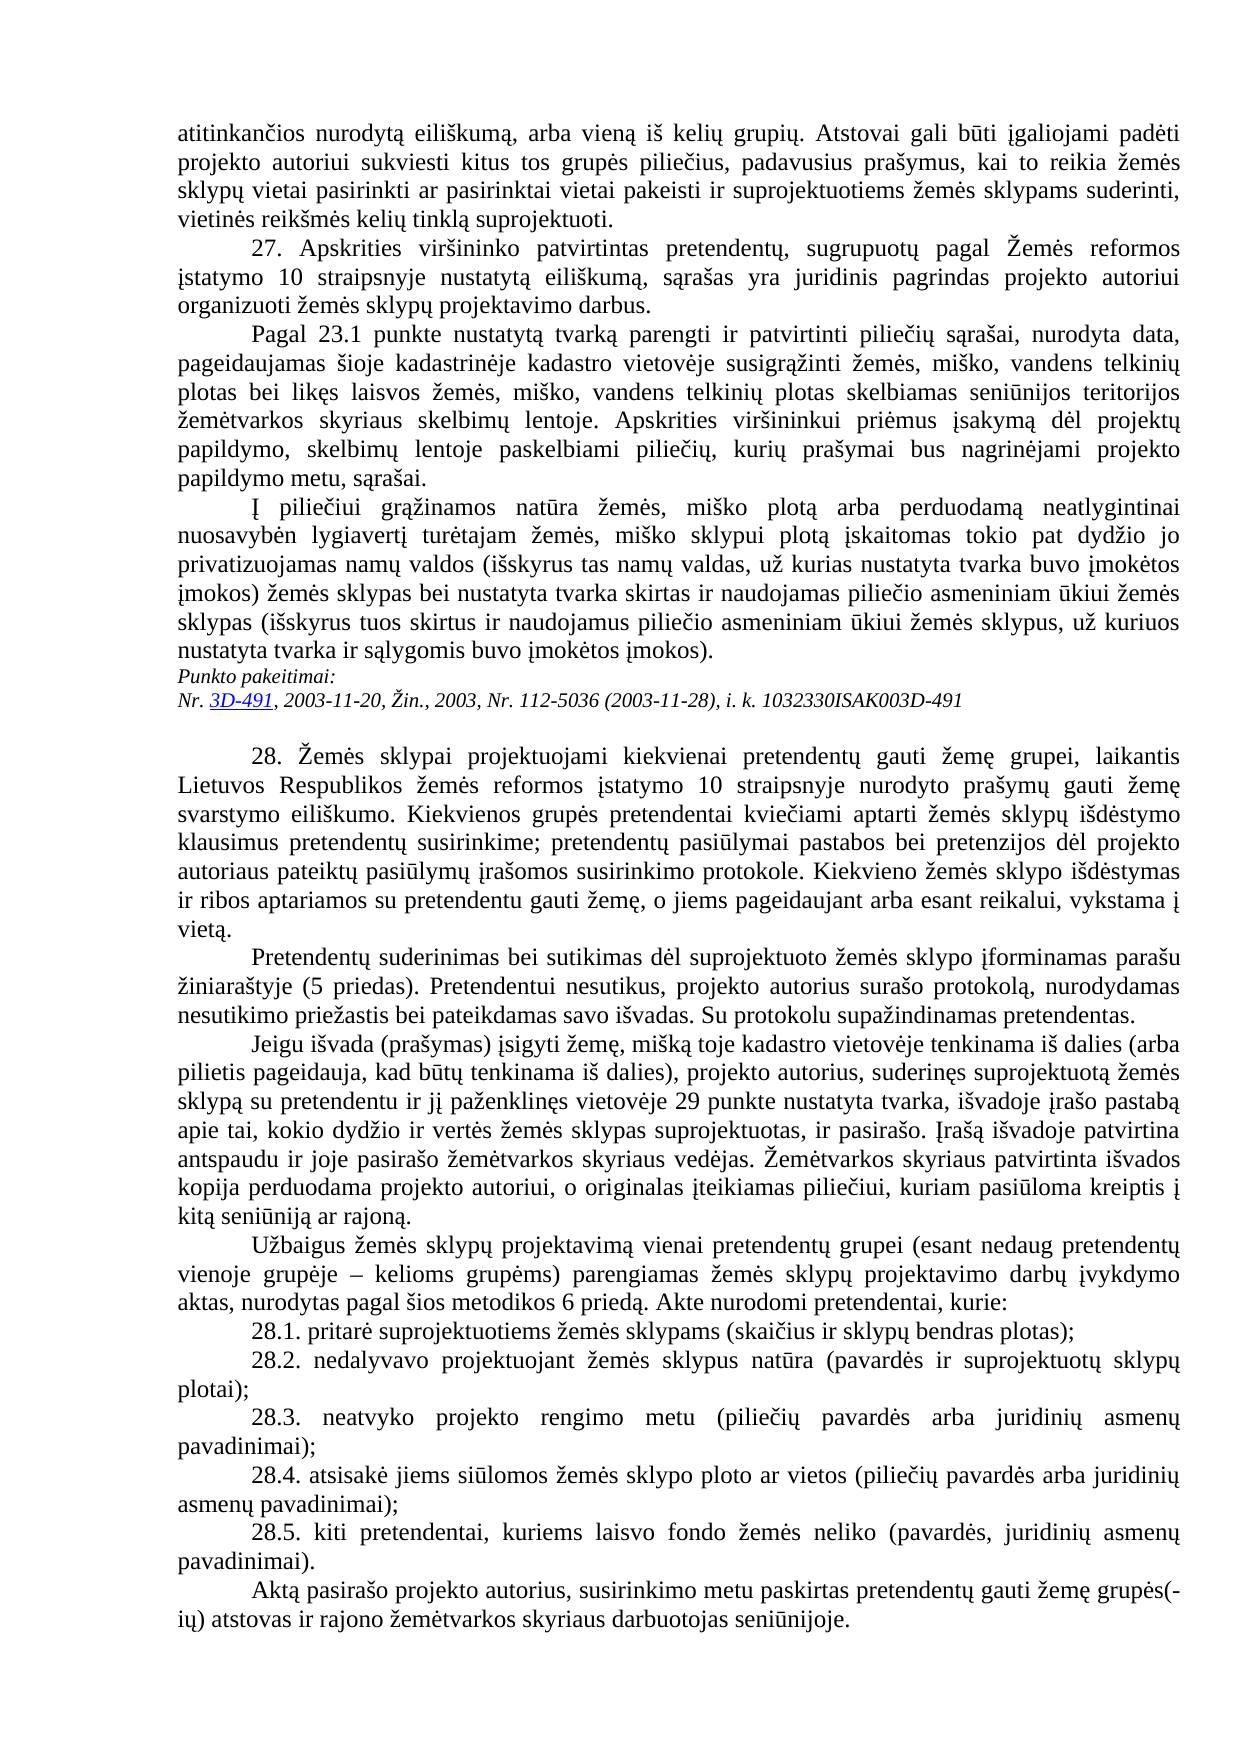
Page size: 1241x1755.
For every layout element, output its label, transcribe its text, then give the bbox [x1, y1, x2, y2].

text atitinkančios nurodytą eiliškumą, arba vieną iš kelių grupių. Atstovai gali būti įgaliojami padėti projekto autoriui sukviesti kitus tos grupės piliečius, padavusius prašymus, kai to reikia žemės sklypų vietai pasirinkti ar pasirinktai vietai pakeisti ir suprojektuotiems žemės sklypams suderinti, vietinės reikšmės kelių tinklą suprojektuoti. [177, 118, 1181, 233]
text Užbaigus žemės sklypų projektavimą vienai pretendentų grupei (esant nedaug pretendentų vienoje grupėje – kelioms grupėms) parengiamas žemės sklypų projektavimo darbų įvykdymo aktas, nurodytas pagal šios metodikos 6 priedą. Akte nurodomi pretendentai, kurie: [177, 1230, 1181, 1316]
text 28.1. pritarė suprojektuotiems žemės sklypams (skaičius ir sklypų bendras plotas); [177, 1316, 1181, 1345]
text Jeigu išvada (prašymas) įsigyti žemę, mišką toje kadastro vietovėje tenkinama iš dalies (arba pilietis pageidauja, kad būtų tenkinama iš dalies), projekto autorius, suderinęs suprojektuotą žemės sklypą su pretendentu ir jį paženklinęs vietovėje 29 punkte nustatyta tvarka, išvadoje įrašo pastabą apie tai, kokio dydžio ir vertės žemės sklypas suprojektuotas, ir pasirašo. Įrašą išvadoje patvirtina antspaudu ir joje pasirašo žemėtvarkos skyriaus vedėjas. Žemėtvarkos skyriaus patvirtinta išvados kopija perduodama projekto autoriui, o originalas įteikiamas piliečiui, kuriam pasiūloma kreiptis į kitą seniūniją ar rajoną. [177, 1029, 1181, 1230]
text 28. Žemės sklypai projektuojami kiekvienai pretendentų gauti žemę grupei, laikantis Lietuvos Respublikos žemės reformos įstatymo 10 straipsnyje nurodyto prašymų gauti žemę svarstymo eiliškumo. Kiekvienos grupės pretendentai kviečiami aptarti žemės sklypų išdėstymo klausimus pretendentų susirinkime; pretendentų pasiūlymai pastabos bei pretenzijos dėl projekto autoriaus pateiktų pasiūlymų įrašomos susirinkimo protokole. Kiekvieno žemės sklypo išdėstymas ir ribos aptariamos su pretendentu gauti žemę, o jiems pageidaujant arba esant reikalui, vykstama į vietą. [177, 741, 1181, 942]
text 28.4. atsisakė jiems siūlomos žemės sklypo ploto ar vietos (piliečių pavardės arba juridinių asmenų pavadinimai); [177, 1460, 1181, 1517]
text 27. Apskrities viršininko patvirtintas pretendentų, sugrupuotų pagal Žemės reformos įstatymo 10 straipsnyje nustatytą eiliškumą, sąrašas yra juridinis pagrindas projekto autoriui organizuoti žemės sklypų projektavimo darbus. [177, 233, 1181, 319]
text Pagal 23.1 punkte nustatytą tvarką parengti ir patvirtinti piliečių sąrašai, nurodyta data, pageidaujamas šioje kadastrinėje kadastro vietovėje susigrąžinti žemės, miško, vandens telkinių plotas bei likęs laisvos žemės, miško, vandens telkinių plotas skelbiamas seniūnijos teritorijos žemėtvarkos skyriaus skelbimų lentoje. Apskrities viršininkui priėmus įsakymą dėl projektų papildymo, skelbimų lentoje paskelbiami piliečių, kurių prašymai bus nagrinėjami projekto papildymo metu, sąrašai. [177, 319, 1181, 492]
text 28.3. neatvyko projekto rengimo metu (piliečių pavardės arba juridinių asmenų pavadinimai); [177, 1402, 1181, 1460]
text Į piliečiui grąžinamos natūra žemės, miško plotą arba perduodamą neatlygintinai nuosavybėn lygiavertį turėtajam žemės, miško sklypui plotą įskaitomas tokio pat dydžio jo privatizuojamas namų valdos (išskyrus tas namų valdas, už kurias nustatyta tvarka buvo įmokėtos įmokos) žemės sklypas bei nustatyta tvarka skirtas ir naudojamas piliečio asmeniniam ūkiui žemės sklypas (išskyrus tuos skirtus ir naudojamus piliečio asmeniniam ūkiui žemės sklypus, už kuriuos nustatyta tvarka ir sąlygomis buvo įmokėtos įmokos). [177, 492, 1181, 664]
text 28.5. kiti pretendentai, kuriems laisvo fondo žemės neliko (pavardės, juridinių asmenų pavadinimai). [177, 1517, 1181, 1575]
text Aktą pasirašo projekto autorius, susirinkimo metu paskirtas pretendentų gauti žemę grupės(-ių) atstovas ir rajono žemėtvarkos skyriaus darbuotojas seniūnijoje. [177, 1575, 1181, 1632]
text Punkto pakeitimai: [177, 664, 1181, 688]
text Nr. 3D-491, 2003-11-20, Žin., 2003, Nr. 112-5036 (2003-11-28), i. k. 1032330ISAK003D-491 [177, 688, 1181, 712]
text Pretendentų suderinimas bei sutikimas dėl suprojektuoto žemės sklypo įforminamas parašu žiniaraštyje (5 priedas). Pretendentui nesutikus, projekto autorius surašo protokolą, nurodydamas nesutikimo priežastis bei pateikdamas savo išvadas. Su protokolu supažindinamas pretendentas. [177, 942, 1181, 1029]
text 28.2. nedalyvavo projektuojant žemės sklypus natūra (pavardės ir suprojektuotų sklypų plotai); [177, 1345, 1181, 1402]
